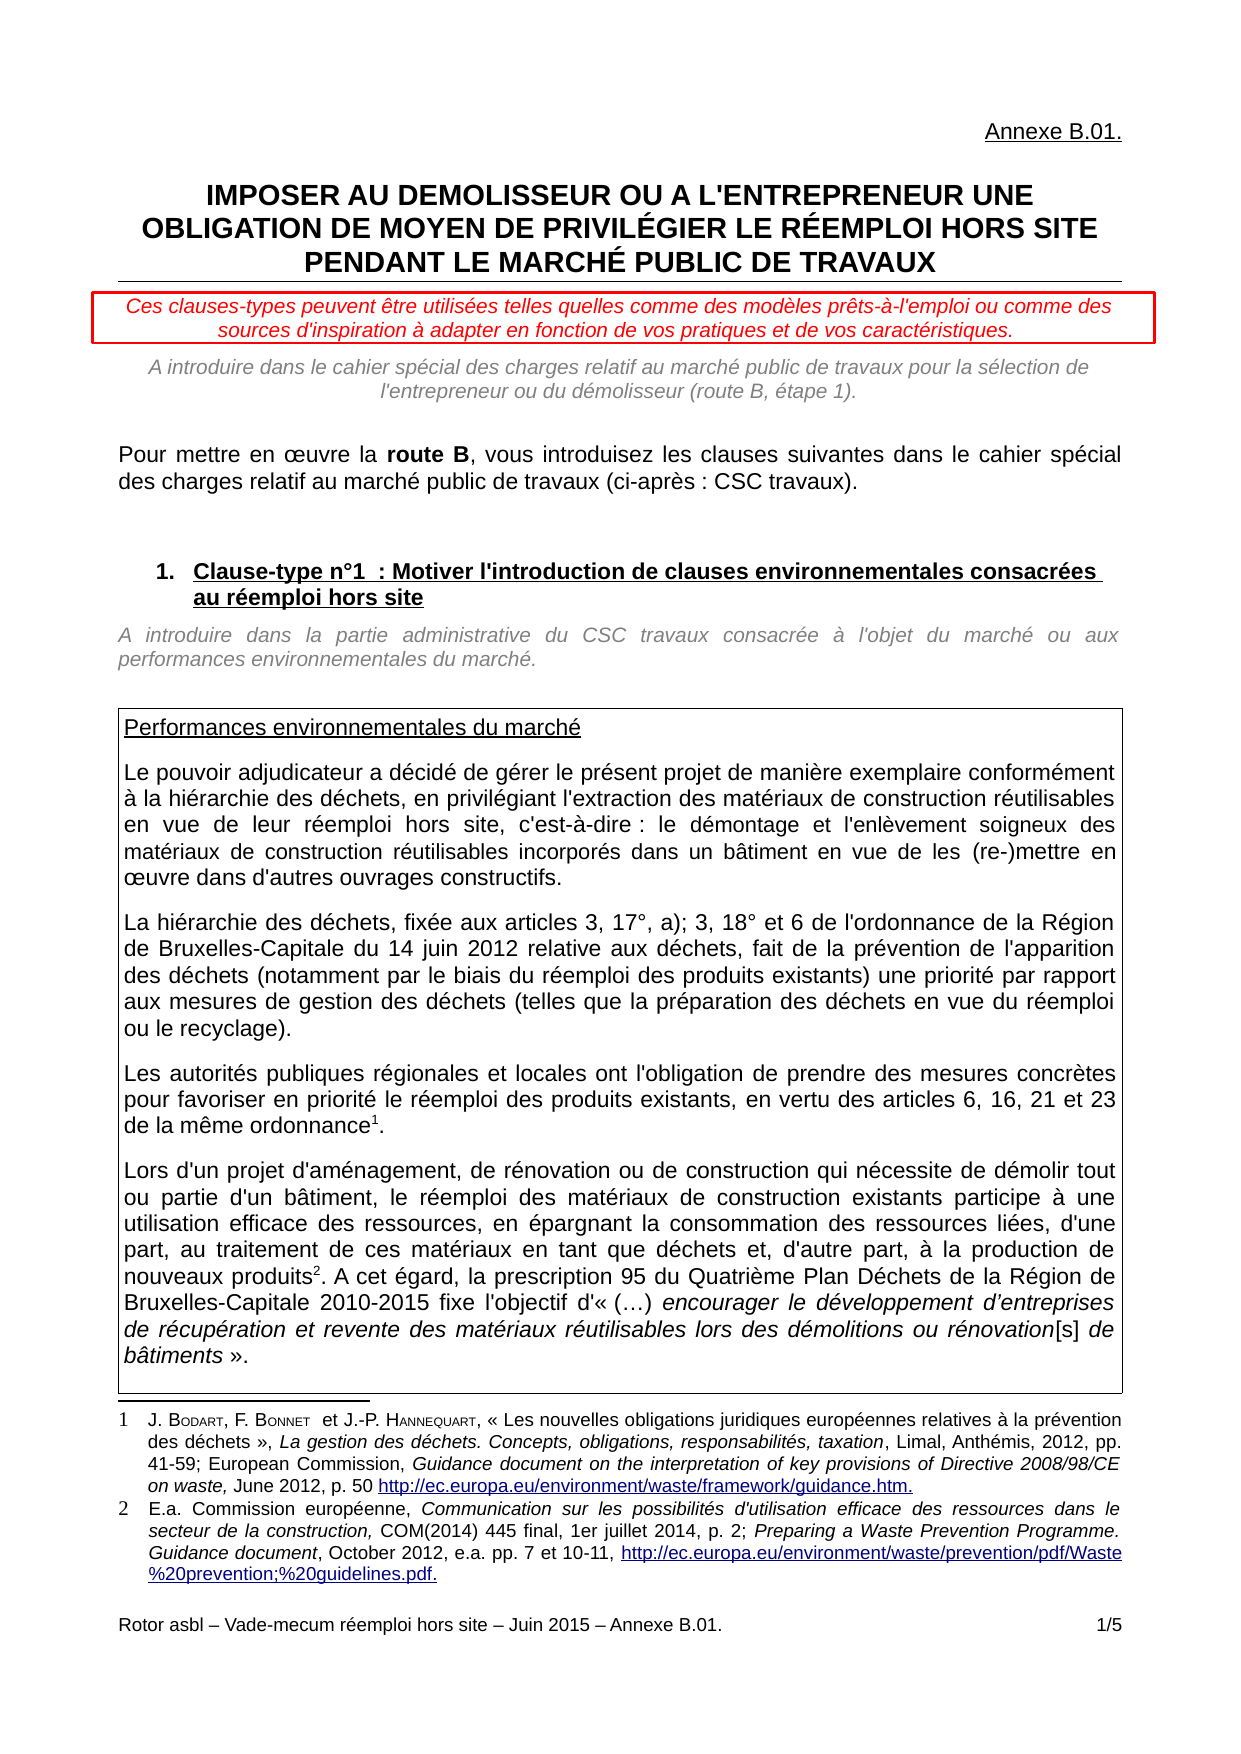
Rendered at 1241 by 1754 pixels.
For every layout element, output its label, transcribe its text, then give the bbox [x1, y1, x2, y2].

text A introduire dans la partie administrative du CSC travaux consacrée à l'objet du marché ou aux performances environnementales du marché. [118, 623, 1122, 671]
text Pour mettre en œuvre la route B, vous introduisez les clauses suivantes dans le cahier spécial des charges relatif au marché public de travaux (ci-après : CSC travaux). [118, 441, 1122, 494]
text A introduire dans le cahier spécial des charges relatif au marché public de travaux pour la sélection de l'entrepreneur ou du démolisseur (route B, étape 1). [118, 355, 1122, 403]
table_header Performances environnementales du marché Le pouvoir adjudicateur a décidé de gérer le présent projet de manière exemplaire conformément à la hiérarchie des déchets, en privilégiant l'extraction des matériaux de construction réutilisables en vue de leur réemploi hors site, c'est-à-dire : le démontage et l'enlèvement soigneux des matériaux de construction réutilisables incorporés dans un bâtiment en vue de les (re-)mettre en œuvre dans d'autres ouvrages constructifs. La hiérarchie des déchets, fixée aux articles 3, 17°, a); 3, 18° et 6 de l'ordonnance de la Région de Bruxelles-Capitale du 14 juin 2012 relative aux déchets, fait de la prévention de l'apparition des déchets (notamment par le biais du réemploi des produits existants) une priorité par rapport aux mesures de gestion des déchets (telles que la préparation des déchets en vue du réemploi ou le recyclage). Les autorités publiques régionales et locales ont l'obligation de prendre des mesures concrètes pour favoriser en priorité le réemploi des produits existants, en vertu des articles 6, 16, 21 et 23 de la même ordonnance. Lors d'un projet d'aménagement, de rénovation ou de construction qui nécessite de démolir tout ou partie d'un bâtiment, le réemploi des matériaux de construction existants participe à une utilisation efficace des ressources, en épargnant la consommation des ressources liées, d'une part, au traitement de ces matériaux en tant que déchets et, d'autre part, à la production de nouveaux produits. A cet égard, la prescription 95 du Quatrième Plan Déchets de la Région de Bruxelles-Capitale 2010-2015 fixe l'objectif d'« (…) encourager le développement d’entreprises de récupération et revente des matériaux réutilisables lors des démolitions ou rénovation[s] de bâtiments ». [119, 709, 1122, 1393]
text imposer au DEMOLISSEUR OU a L'ENTREPRENEUR une obligation de moyen de privilégier le réemploi hors site pendant le marché public de travaux [118, 144, 1122, 281]
text Annexe B.01. [118, 118, 1122, 144]
text Ces clauses-types peuvent être utilisées telles quelles comme des modèles prêts-à-l'emploi ou comme des sources d'inspiration à adapter en fonction de vos pratiques et de vos caractéristiques. [118, 294, 1122, 342]
list Clause-type n°1 : Motiver l'introduction de clauses environnementales consacrées au réemploi hors site [156, 558, 1122, 611]
